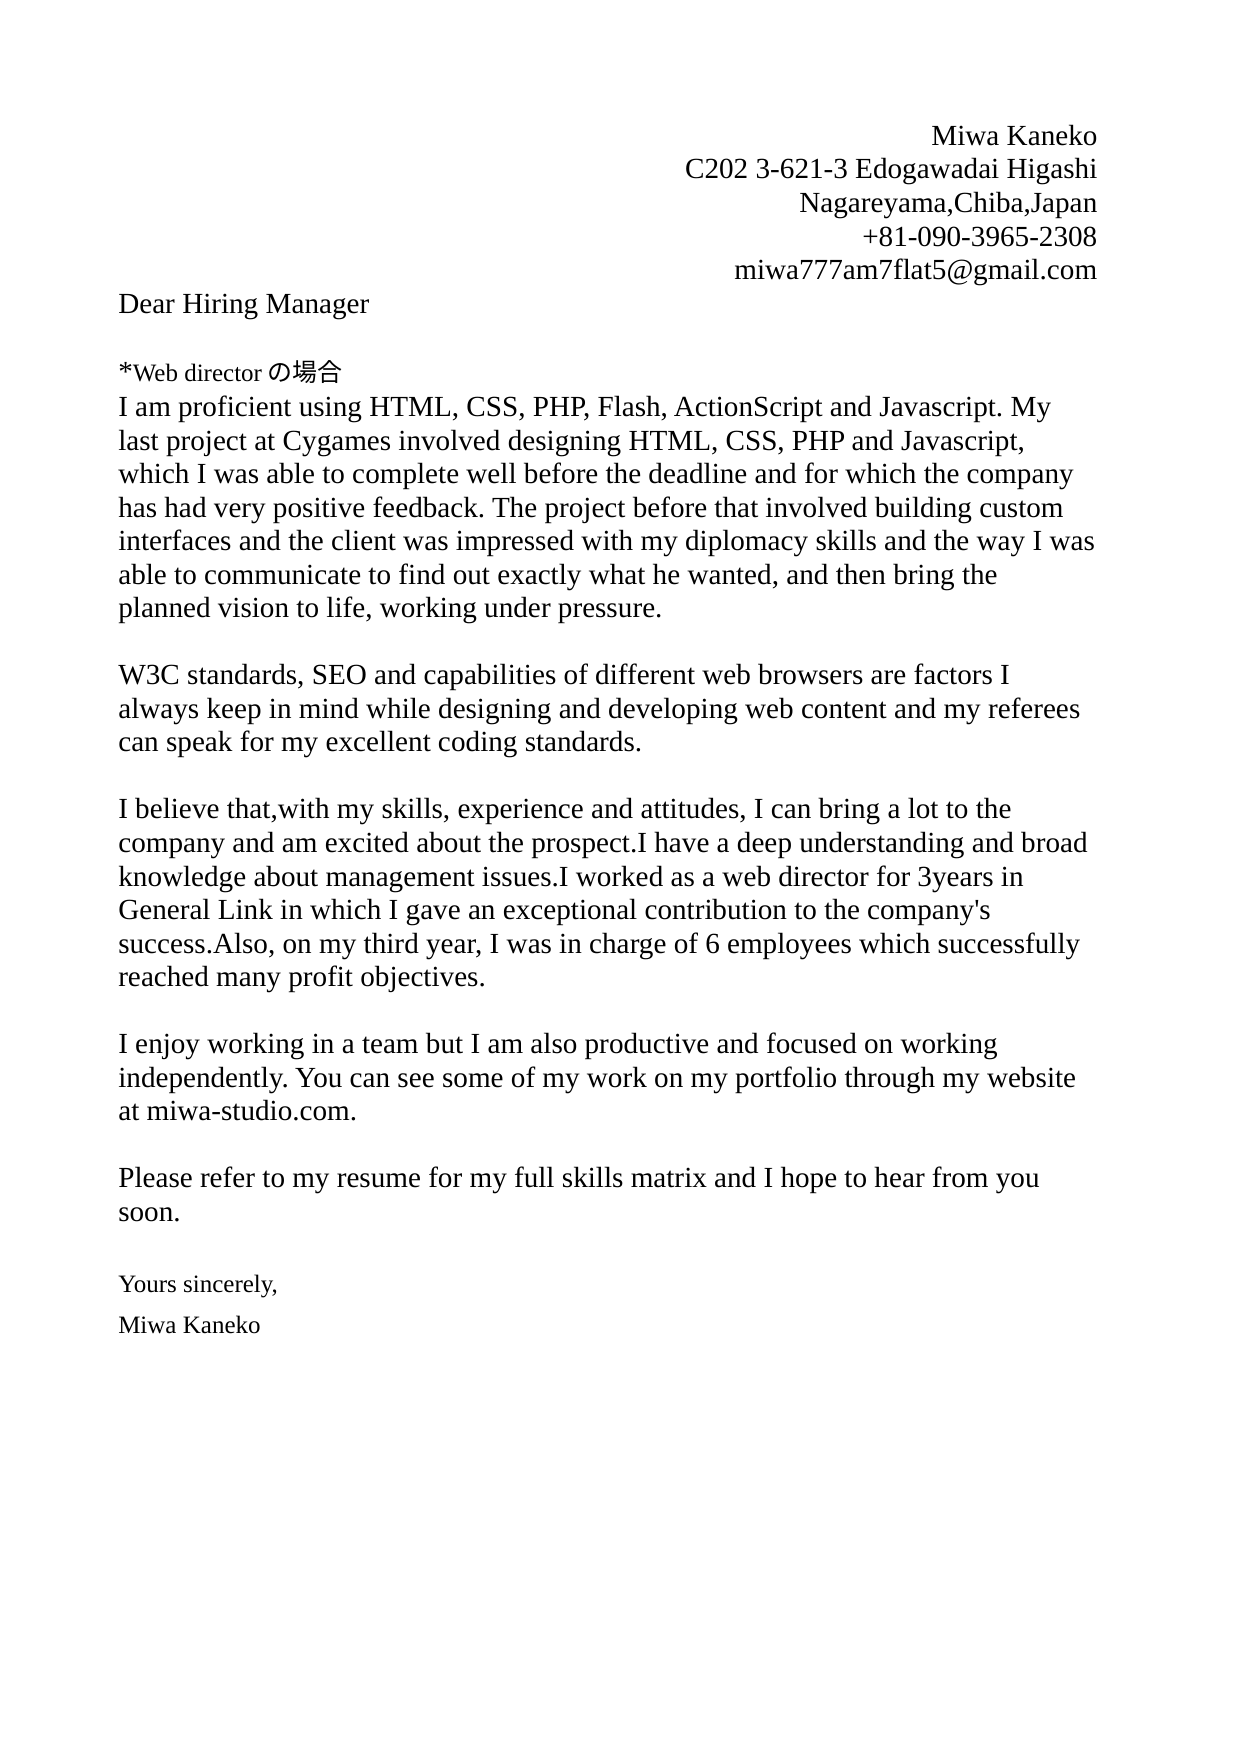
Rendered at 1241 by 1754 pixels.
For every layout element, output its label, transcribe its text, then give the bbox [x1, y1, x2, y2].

text I am proficient using HTML, CSS, PHP, Flash, ActionScript and Javascript. My last project at Cygames involved designing HTML, CSS, PHP and Javascript, which I was able to complete well before the deadline and for which the company has had very positive feedback. The project before that involved building custom interfaces and the client was impressed with my diplomacy skills and the way I was able to communicate to find out exactly what he wanted, and then bring the planned vision to life, working under pressure. W3C standards, SEO and capabilities of different web browsers are factors I always keep in mind while designing and developing web content and my referees can speak for my excellent coding standards. [118, 389, 1097, 792]
text miwa777am7flat5@gmail.com [118, 252, 1097, 286]
text *Web directorの場合 [118, 353, 1097, 389]
text Yours sincerely, [118, 1269, 1122, 1298]
text Dear Hiring Manager [118, 286, 1097, 319]
text Miwa Kaneko [118, 118, 1097, 152]
text Miwa Kaneko [118, 1310, 1122, 1339]
text I believe that,with my skills, experience and attitudes, I can bring a lot to the company and am excited about the prospect.I have a deep understanding and broad knowledge about management issues.I worked as a web director for 3years in General Link in which I gave an exceptional contribution to the company's success.Also, on my third year, I was in charge of 6 employees which successfully reached many profit objectives. [118, 792, 1097, 1026]
text I enjoy working in a team but I am also productive and focused on working independently. You can see some of my work on my portfolio through my website at miwa-studio.com. Please refer to my resume for my full skills matrix and I hope to hear from you soon. [118, 1026, 1097, 1228]
text C202 3-621-3 Edogawadai Higashi [118, 152, 1097, 185]
text +81-090-3965-2308 [118, 219, 1097, 252]
text Nagareyama,Chiba,Japan [118, 185, 1097, 219]
